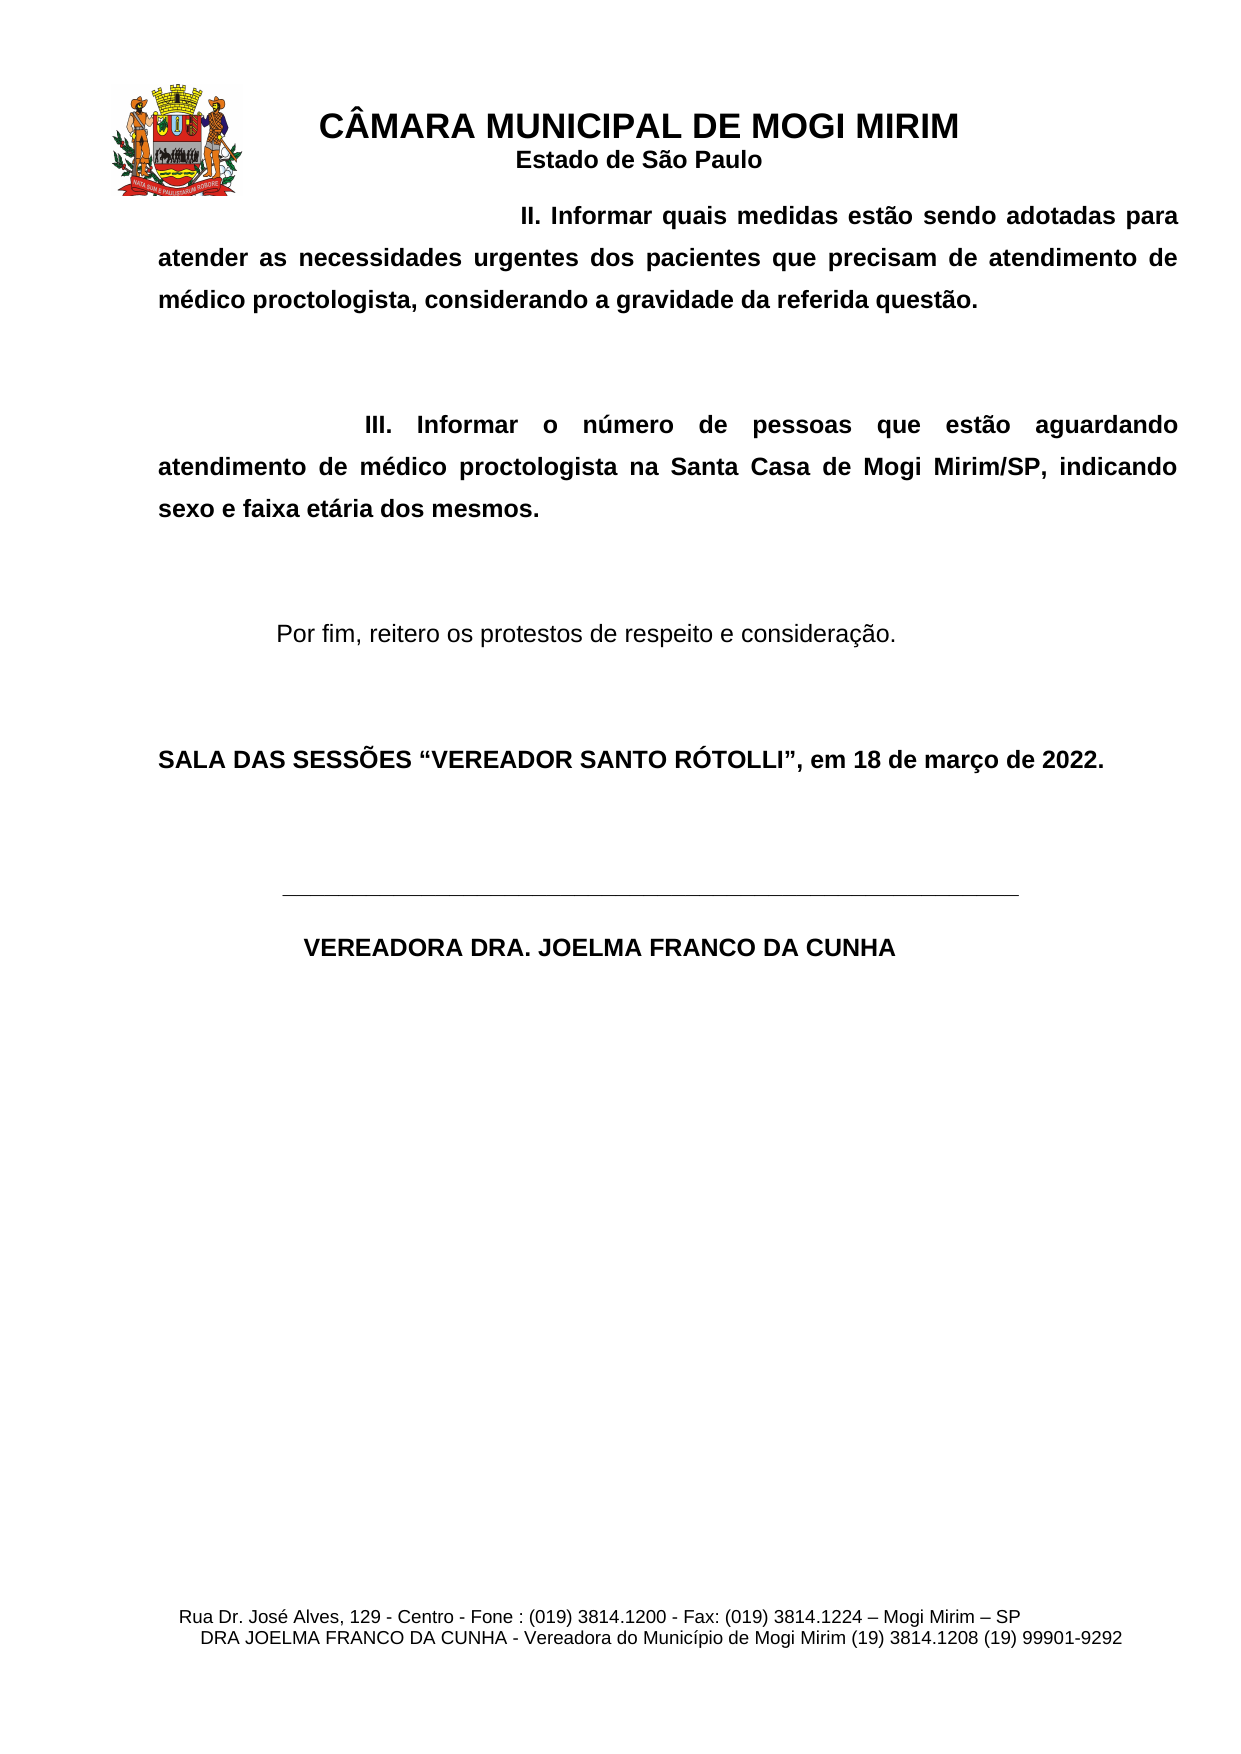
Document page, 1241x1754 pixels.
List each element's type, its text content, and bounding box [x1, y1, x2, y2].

picture [111, 84, 243, 196]
text II. Informar quais medidas estão sendo adotadas para atender as necessidades urgentes dos pacientes que precisam de atendimento de médico proctologista, considerando a gravidade da referida questão. [158, 202, 1179, 313]
text III. Informar o número de pessoas que estão aguardando atendimento de médico proctologista na Santa Casa de Mogi Mirim/SP, indicando sexo e faixa etária dos mesmos. [158, 411, 1179, 522]
text Por fim, reitero os protestos de respeito e consideração. [276, 620, 1179, 648]
text _____________________________________________________ [158, 871, 1179, 899]
text SALA DAS SESSÕES “VEREADOR SANTO RÓTOLLI”, em 18 de março de 2022. [158, 746, 1179, 773]
text VEREADORA DRA. JOELMA FRANCO DA CUNHA [158, 934, 1120, 962]
